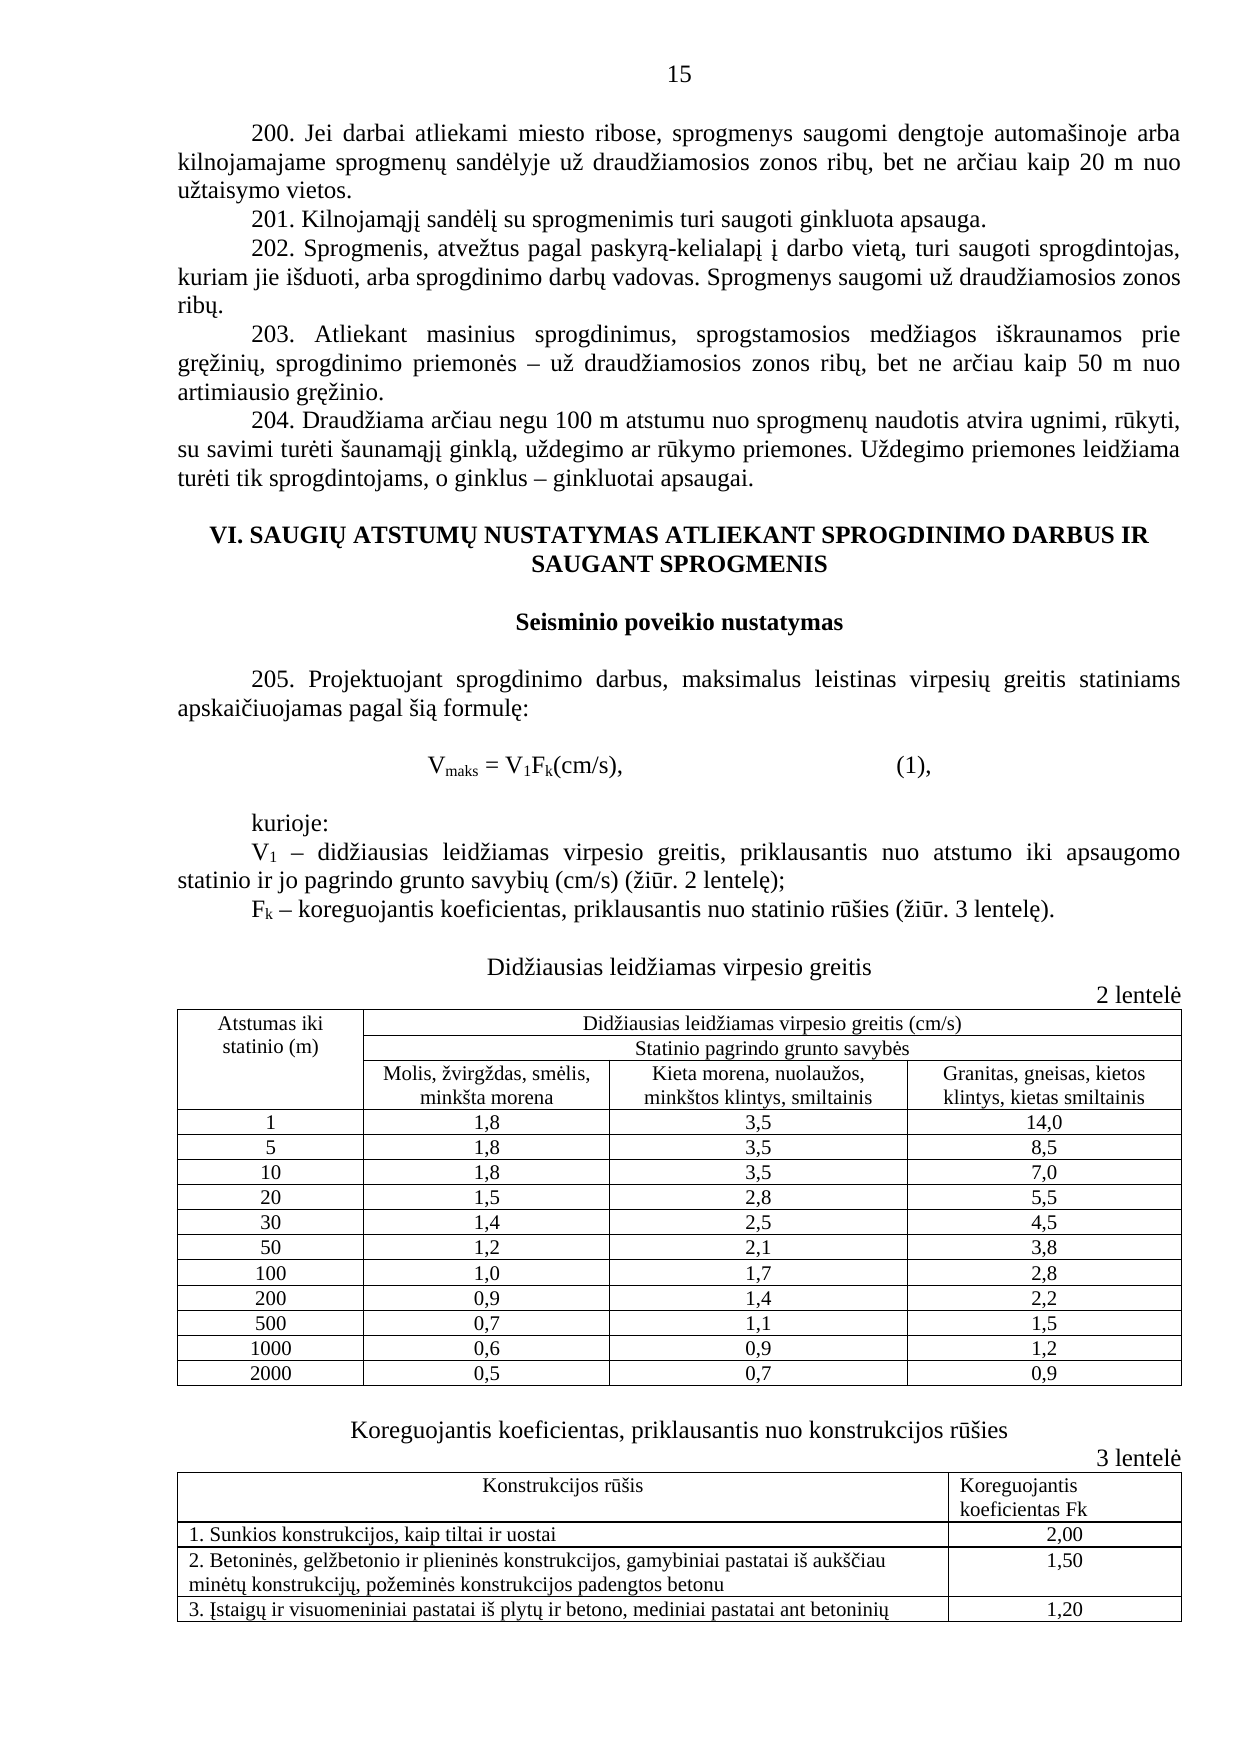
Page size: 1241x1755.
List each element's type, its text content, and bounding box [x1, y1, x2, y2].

text 3 lentelė [177, 1443, 1181, 1472]
table_header Konstrukcijos rūšis [178, 1473, 948, 1521]
text VI. SAUGIŲ ATSTUMŲ NUSTATYMAS ATLIEKANT SPROGDINIMO DARBUS IR SAUGANT SPROGMENIS [177, 521, 1181, 578]
table_cell 3,5 [610, 1110, 907, 1134]
table_cell 200 [178, 1286, 363, 1309]
text Didžiausias leidžiamas virpesio greitis [177, 952, 1181, 981]
text 204. Draudžiama arčiau negu 100 m atstumu nuo sprogmenų naudotis atvira ugnimi, rūkyti, su savimi turėti šaunamąjį ginklą, uždegimo ar rūkymo priemones. Uždegimo priemones leidžiama turėti tik sprogdintojams, o ginklus – ginkluotai apsaugai. [177, 406, 1181, 492]
text Vmaks = V1Fk(cm/s), (1), [177, 751, 1181, 779]
table_cell 2,8 [610, 1185, 907, 1209]
table_cell Granitas, gneisas, kietos klintys, kietas smiltainis [908, 1061, 1181, 1109]
table_cell 8,5 [908, 1135, 1181, 1159]
table_cell Statinio pagrindo grunto savybės [364, 1036, 1181, 1059]
table_cell 5 [178, 1135, 363, 1159]
table_cell 5,5 [908, 1185, 1181, 1209]
table_cell 50 [178, 1235, 363, 1259]
table_cell 1,20 [949, 1597, 1181, 1621]
table_cell 500 [178, 1311, 363, 1335]
table_cell 0,5 [364, 1361, 609, 1385]
table_cell 1,2 [364, 1235, 609, 1259]
table_cell 1,8 [364, 1135, 609, 1159]
text 205. Projektuojant sprogdinimo darbus, maksimalus leistinas virpesių greitis statiniams apskaičiuojamas pagal šią formulę: [177, 664, 1181, 722]
table_cell Molis, žvirgždas, smėlis, minkšta morena [364, 1061, 609, 1109]
table_cell 1,7 [610, 1260, 907, 1284]
table_cell 0,7 [610, 1361, 907, 1385]
table_cell 1,5 [908, 1311, 1181, 1335]
text kurioje: [177, 808, 1181, 837]
table_cell 1,0 [364, 1260, 609, 1284]
text Fk – koreguojantis koeficientas, priklausantis nuo statinio rūšies (žiūr. 3 lentelę). [177, 894, 1181, 923]
table_cell 2,2 [908, 1286, 1181, 1309]
text V1 – didžiausias leidžiamas virpesio greitis, priklausantis nuo atstumo iki apsaugomo statinio ir jo pagrindo grunto savybių (cm/s) (žiūr. 2 lentelę); [177, 837, 1181, 894]
table_cell 1000 [178, 1336, 363, 1360]
table_cell 14,0 [908, 1110, 1181, 1134]
table_cell 1,50 [949, 1548, 1181, 1596]
table_header Atstumas iki statinio (m) [178, 1010, 363, 1109]
table_cell 3,5 [610, 1160, 907, 1184]
table_cell 0,9 [908, 1361, 1181, 1385]
table_cell 3. Įstaigų ir visuomeniniai pastatai iš plytų ir betono, mediniai pastatai ant betoninių [178, 1597, 948, 1621]
table_cell 3,5 [610, 1135, 907, 1159]
table_cell 2000 [178, 1361, 363, 1385]
table_cell Kieta morena, nuolaužos, minkštos klintys, smiltainis [610, 1061, 907, 1109]
table_cell 0,7 [364, 1311, 609, 1335]
text 202. Sprogmenis, atvežtus pagal paskyrą-kelialapį į darbo vietą, turi saugoti sprogdintojas, kuriam jie išduoti, arba sprogdinimo darbų vadovas. Sprogmenys saugomi už draudžiamosios zonos ribų. [177, 233, 1181, 319]
table_cell 1,8 [364, 1160, 609, 1184]
table_cell 1,4 [364, 1210, 609, 1234]
text 201. Kilnojamąjį sandėlį su sprogmenimis turi saugoti ginkluota apsauga. [177, 204, 1181, 233]
table_header Koreguojantis koeficientas Fk [949, 1473, 1181, 1521]
text Koreguojantis koeficientas, priklausantis nuo konstrukcijos rūšies [177, 1415, 1181, 1443]
table_cell 2,1 [610, 1235, 907, 1259]
table_cell 2,00 [949, 1523, 1181, 1546]
table_cell 4,5 [908, 1210, 1181, 1234]
table_cell 10 [178, 1160, 363, 1184]
text 203. Atliekant masinius sprogdinimus, sprogstamosios medžiagos iškraunamos prie gręžinių, sprogdinimo priemonės – už draudžiamosios zonos ribų, bet ne arčiau kaip 50 m nuo artimiausio gręžinio. [177, 319, 1181, 406]
table_cell 7,0 [908, 1160, 1181, 1184]
table_cell 1,2 [908, 1336, 1181, 1360]
table_cell 1,1 [610, 1311, 907, 1335]
table_header Didžiausias leidžiamas virpesio greitis (cm/s) [364, 1010, 1181, 1034]
text 2 lentelė [177, 981, 1181, 1009]
table_cell 0,9 [364, 1286, 609, 1309]
text 200. Jei darbai atliekami miesto ribose, sprogmenys saugomi dengtoje automašinoje arba kilnojamajame sprogmenų sandėlyje už draudžiamosios zonos ribų, bet ne arčiau kaip 20 m nuo užtaisymo vietos. [177, 118, 1181, 204]
table_cell 1 [178, 1110, 363, 1134]
table_cell 2,5 [610, 1210, 907, 1234]
table_cell 100 [178, 1260, 363, 1284]
table_cell 2,8 [908, 1260, 1181, 1284]
table_cell 1,4 [610, 1286, 907, 1309]
table_cell 1,5 [364, 1185, 609, 1209]
text Seisminio poveikio nustatymas [177, 607, 1181, 636]
table_cell 3,8 [908, 1235, 1181, 1259]
table_cell 20 [178, 1185, 363, 1209]
table_cell 0,9 [610, 1336, 907, 1360]
table_cell 30 [178, 1210, 363, 1234]
table_cell 0,6 [364, 1336, 609, 1360]
table_cell 1. Sunkios konstrukcijos, kaip tiltai ir uostai [178, 1523, 948, 1546]
table_cell 1,8 [364, 1110, 609, 1134]
table_cell 2. Betoninės, gelžbetonio ir plieninės konstrukcijos, gamybiniai pastatai iš aukščiau minėtų konstrukcijų, požeminės konstrukcijos padengtos betonu [178, 1548, 948, 1596]
